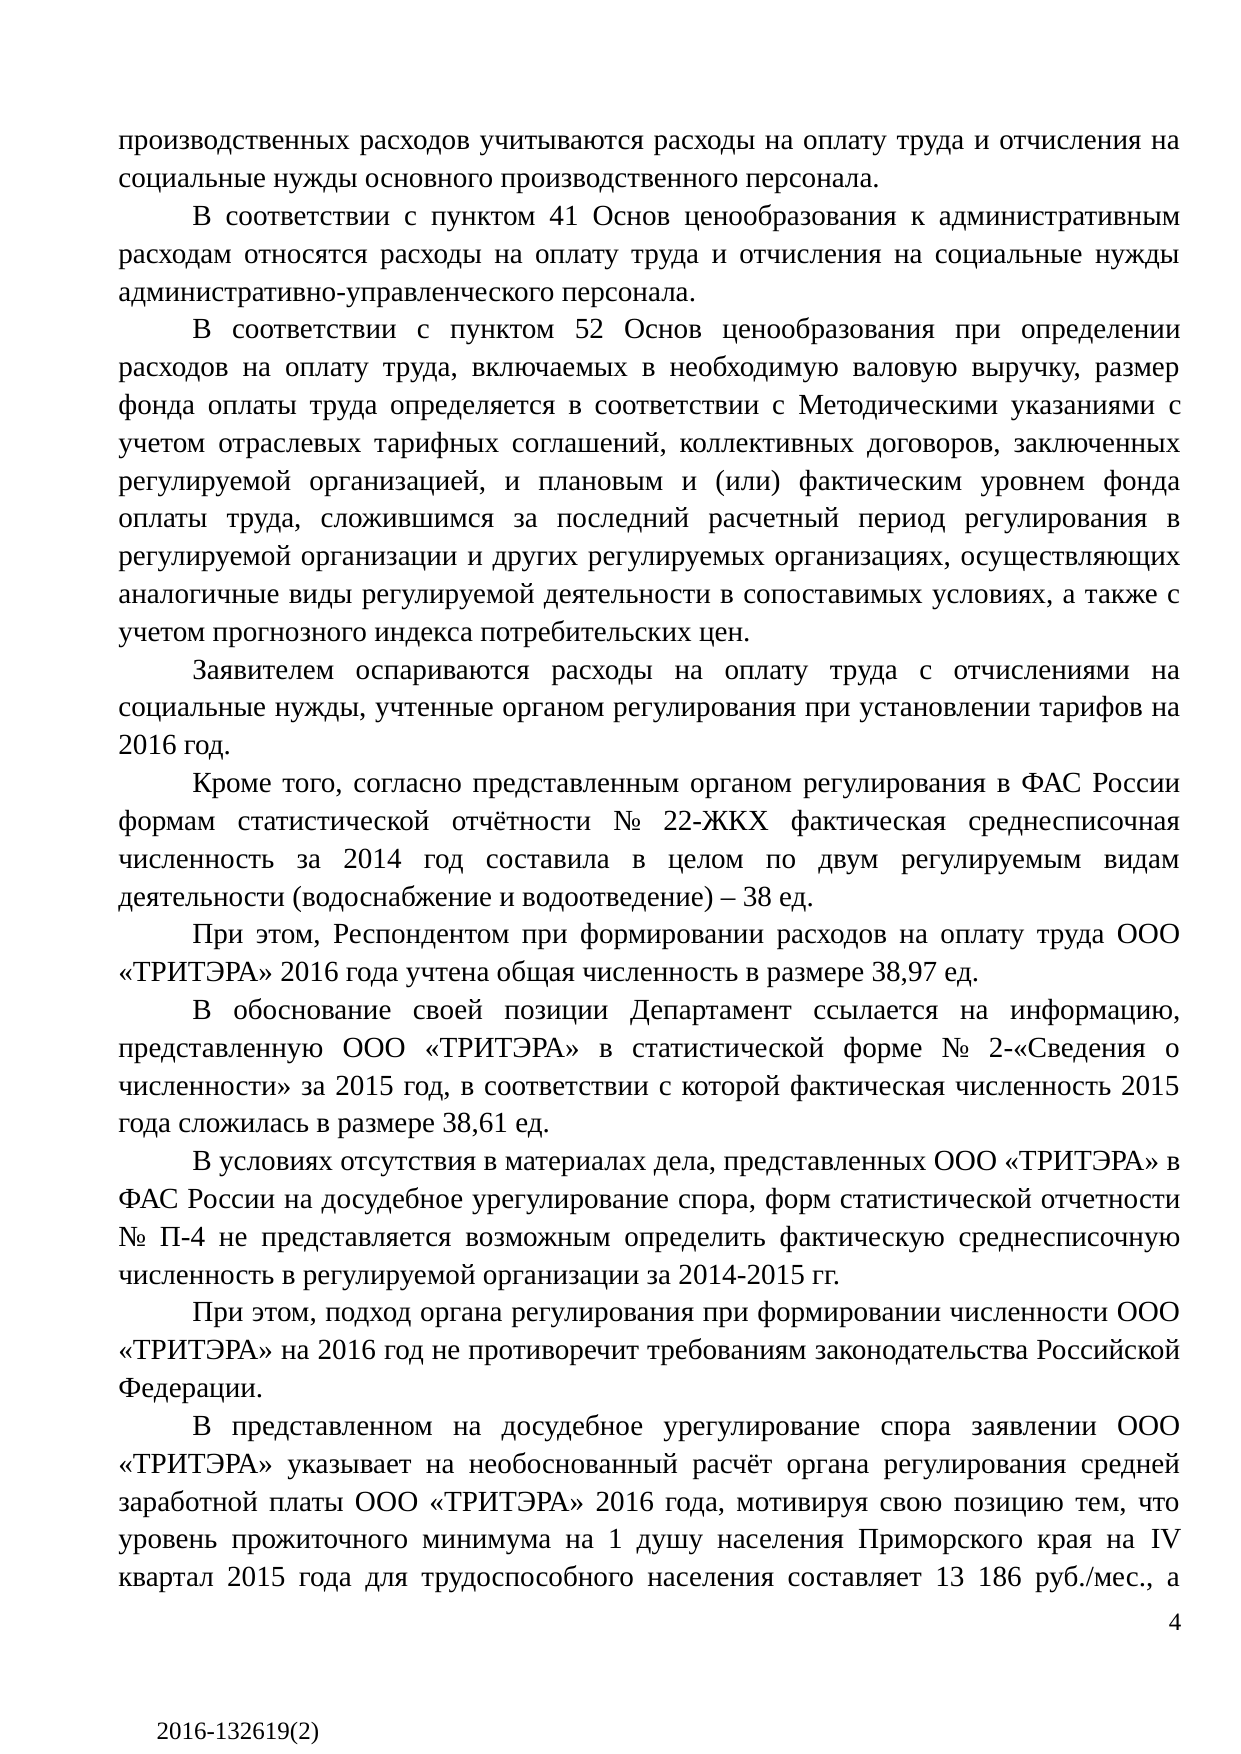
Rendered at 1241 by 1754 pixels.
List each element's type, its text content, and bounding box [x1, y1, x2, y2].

text При этом, Респондентом при формировании расходов на оплату труда ООО «ТРИТЭРА» 2016 года учтена общая численность в размере 38,97 ед. [118, 912, 1181, 988]
text В условиях отсутствия в материалах дела, представленных ООО «ТРИТЭРА» в ФАС России на досудебное урегулирование спора, форм статистической отчетности № П-4 не представляется возможным определить фактическую среднесписочную численность в регулируемой организации за 2014-2015 гг. [118, 1139, 1181, 1290]
text В представленном на досудебное урегулирование спора заявлении ООО «ТРИТЭРА» указывает на необоснованный расчёт органа регулирования средней заработной платы ООО «ТРИТЭРА» 2016 года, мотивируя свою позицию тем, что уровень прожиточного минимума на 1 душу населения Приморского края на IV квартал 2015 года для трудоспособного населения составляет 13 186 руб./мес., а [118, 1404, 1181, 1593]
text Кроме того, согласно представленным органом регулирования в ФАС России формам статистической отчётности № 22-ЖКХ фактическая среднесписочная численность за 2014 год составила в целом по двум регулируемым видам деятельности (водоснабжение и водоотведение) – 38 ед. [118, 761, 1181, 912]
text В обоснование своей позиции Департамент ссылается на информацию, представленную ООО «ТРИТЭРА» в статистической форме № 2-«Сведения о численности» за 2015 год, в соответствии с которой фактическая численность 2015 года сложилась в размере 38,61 ед. [118, 988, 1181, 1139]
text Заявителем оспариваются расходы на оплату труда с отчислениями на социальные нужды, учтенные органом регулирования при установлении тарифов на 2016 год. [118, 647, 1181, 761]
text В соответствии с пунктом 52 Основ ценообразования при определении расходов на оплату труда, включаемых в необходимую валовую выручку, размер фонда оплаты труда определяется в соответствии с Методическими указаниями с учетом отраслевых тарифных соглашений, коллективных договоров, заключенных регулируемой организацией, и плановым и (или) фактическим уровнем фонда оплаты труда, сложившимся за последний расчетный период регулирования в регулируемой организации и других регулируемых организациях, осуществляющих аналогичные виды регулируемой деятельности в сопоставимых условиях, а также с учетом прогнозного индекса потребительских цен. [118, 307, 1181, 647]
text В соответствии с пунктом 41 Основ ценообразования к административным расходам относятся расходы на оплату труда и отчисления на социальные нужды административно-управленческого персонала. [118, 194, 1181, 307]
text производственных расходов учитываются расходы на оплату труда и отчисления на социальные нужды основного производственного персонала. [118, 118, 1181, 194]
text При этом, подход органа регулирования при формировании численности ООО «ТРИТЭРА» на 2016 год не противоречит требованиям законодательства Российской Федерации. [118, 1290, 1181, 1404]
